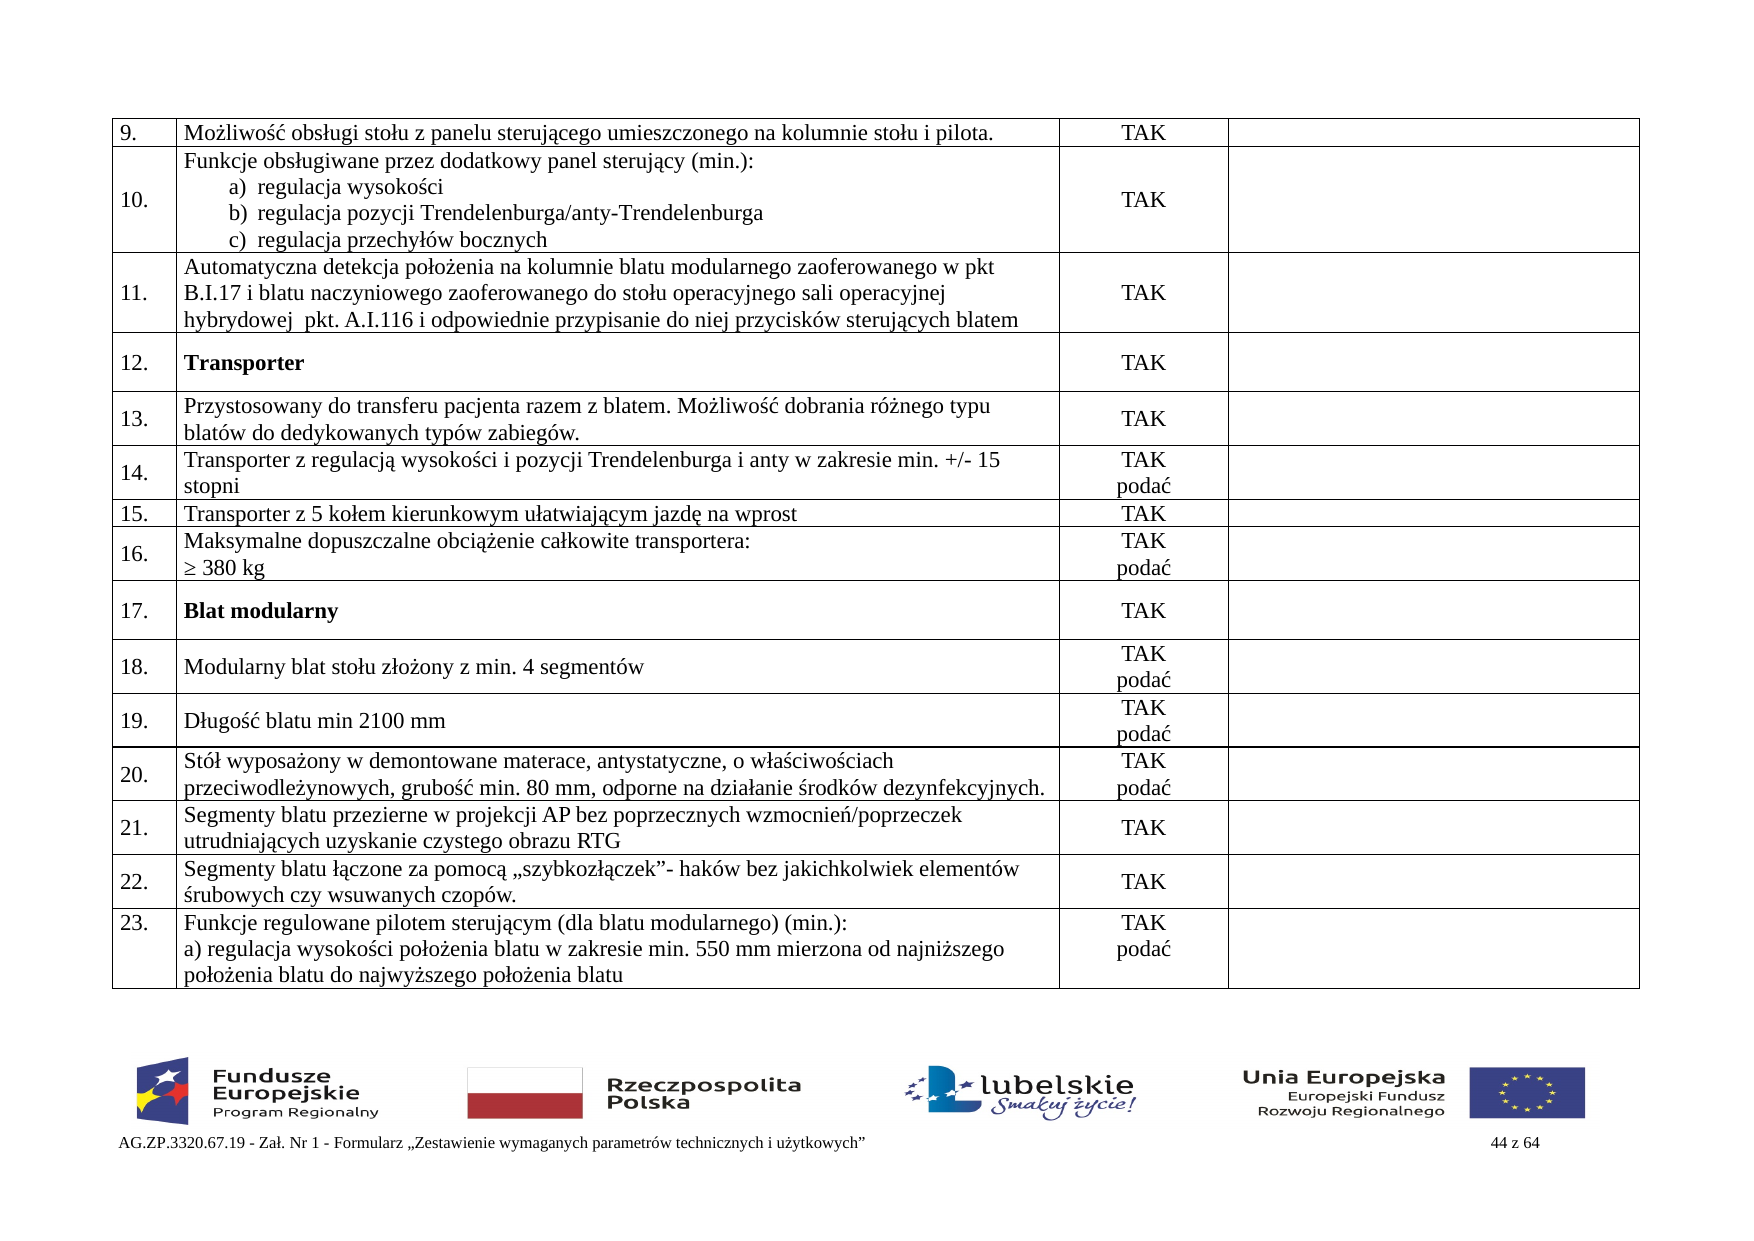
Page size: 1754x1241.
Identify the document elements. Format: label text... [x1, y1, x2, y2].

table_cell [1229, 333, 1639, 391]
table_cell TAK [1060, 801, 1228, 854]
table_cell TAK podać [1060, 640, 1228, 693]
table_cell TAK podać [1060, 909, 1228, 988]
table_cell [113, 446, 176, 499]
table_cell Długość blatu min 2100 mm [177, 694, 1059, 746]
table_cell Transporter [177, 333, 1059, 391]
table_cell [1229, 581, 1639, 639]
table_cell [1229, 253, 1639, 332]
table_cell [113, 581, 176, 639]
table_cell [113, 333, 176, 391]
table_cell TAK [1060, 392, 1228, 445]
table_cell [1229, 694, 1639, 746]
table_cell [1229, 855, 1639, 908]
table_cell [113, 253, 176, 332]
table_cell TAK [1060, 855, 1228, 908]
table_cell [113, 392, 176, 445]
table_cell [113, 748, 176, 800]
table_cell Transporter z 5 kołem kierunkowym ułatwiającym jazdę na wprost [177, 500, 1059, 526]
table_cell [113, 500, 176, 526]
table_cell TAK [1060, 147, 1228, 252]
table_cell Maksymalne dopuszczalne obciążenie całkowite transportera: ≥ 380 kg [177, 527, 1059, 580]
table_cell [113, 694, 176, 746]
table_cell Segmenty blatu łączone za pomocą „szybkozłączek”- haków bez jakichkolwiek elementów śrubowych czy wsuwanych czopów. [177, 855, 1059, 908]
table_cell TAK [1060, 333, 1228, 391]
table_cell TAK podać [1060, 446, 1228, 499]
table_cell [1229, 500, 1639, 526]
table_cell Automatyczna detekcja położenia na kolumnie blatu modularnego zaoferowanego w pkt B.I.17 i blatu naczyniowego zaoferowanego do stołu operacyjnego sali operacyjnej hybrydowej pkt. A.I.116 i odpowiednie przypisanie do niej przycisków sterujących blatem [177, 253, 1059, 332]
table_cell [113, 909, 176, 988]
table_cell Blat modularny [177, 581, 1059, 639]
table_cell Funkcje obsługiwane przez dodatkowy panel sterujący (min.): regulacja wysokości regulacja pozycji Trendelenburga/anty-Trendelenburga regulacja przechyłów bocznych [177, 147, 1059, 252]
table_cell [113, 801, 176, 854]
table_cell TAK [1060, 253, 1228, 332]
table_cell [1229, 801, 1639, 854]
table_cell TAK [1060, 581, 1228, 639]
table_cell Segmenty blatu przezierne w projekcji AP bez poprzecznych wzmocnień/poprzeczek utrudniających uzyskanie czystego obrazu RTG [177, 801, 1059, 854]
table_cell Stół wyposażony w demontowane materace, antystatyczne, o właściwościach przeciwodleżynowych, grubość min. 80 mm, odporne na działanie środków dezynfekcyjnych. [177, 748, 1059, 800]
table_cell [113, 640, 176, 693]
table_cell [113, 119, 176, 146]
table_cell Funkcje regulowane pilotem sterującym (dla blatu modularnego) (min.): a) regulacja wysokości położenia blatu w zakresie min. 550 mm mierzona od najniższego położenia blatu do najwyższego położenia blatu [177, 909, 1059, 988]
table_cell TAK [1060, 500, 1228, 526]
table_cell Przystosowany do transferu pacjenta razem z blatem. Możliwość dobrania różnego typu blatów do dedykowanych typów zabiegów. [177, 392, 1059, 445]
table_cell Transporter z regulacją wysokości i pozycji Trendelenburga i anty w zakresie min. +/- 15 stopni [177, 446, 1059, 499]
table_cell TAK podać [1060, 748, 1228, 800]
table_cell Możliwość obsługi stołu z panelu sterującego umieszczonego na kolumnie stołu i pilota. [177, 119, 1059, 146]
table_cell [1229, 748, 1639, 800]
table_cell [1229, 119, 1639, 146]
table_cell [1229, 392, 1639, 445]
table_cell [1229, 527, 1639, 580]
table_cell [1229, 909, 1639, 988]
table_cell [1229, 640, 1639, 693]
table_cell TAK [1060, 119, 1228, 146]
table_cell [113, 147, 176, 252]
table_cell [1229, 446, 1639, 499]
table_cell Modularny blat stołu złożony z min. 4 segmentów [177, 640, 1059, 693]
table_cell TAK podać [1060, 694, 1228, 746]
table_cell TAK podać [1060, 527, 1228, 580]
table_cell [113, 855, 176, 908]
table_cell [113, 527, 176, 580]
table_cell [1229, 147, 1639, 252]
